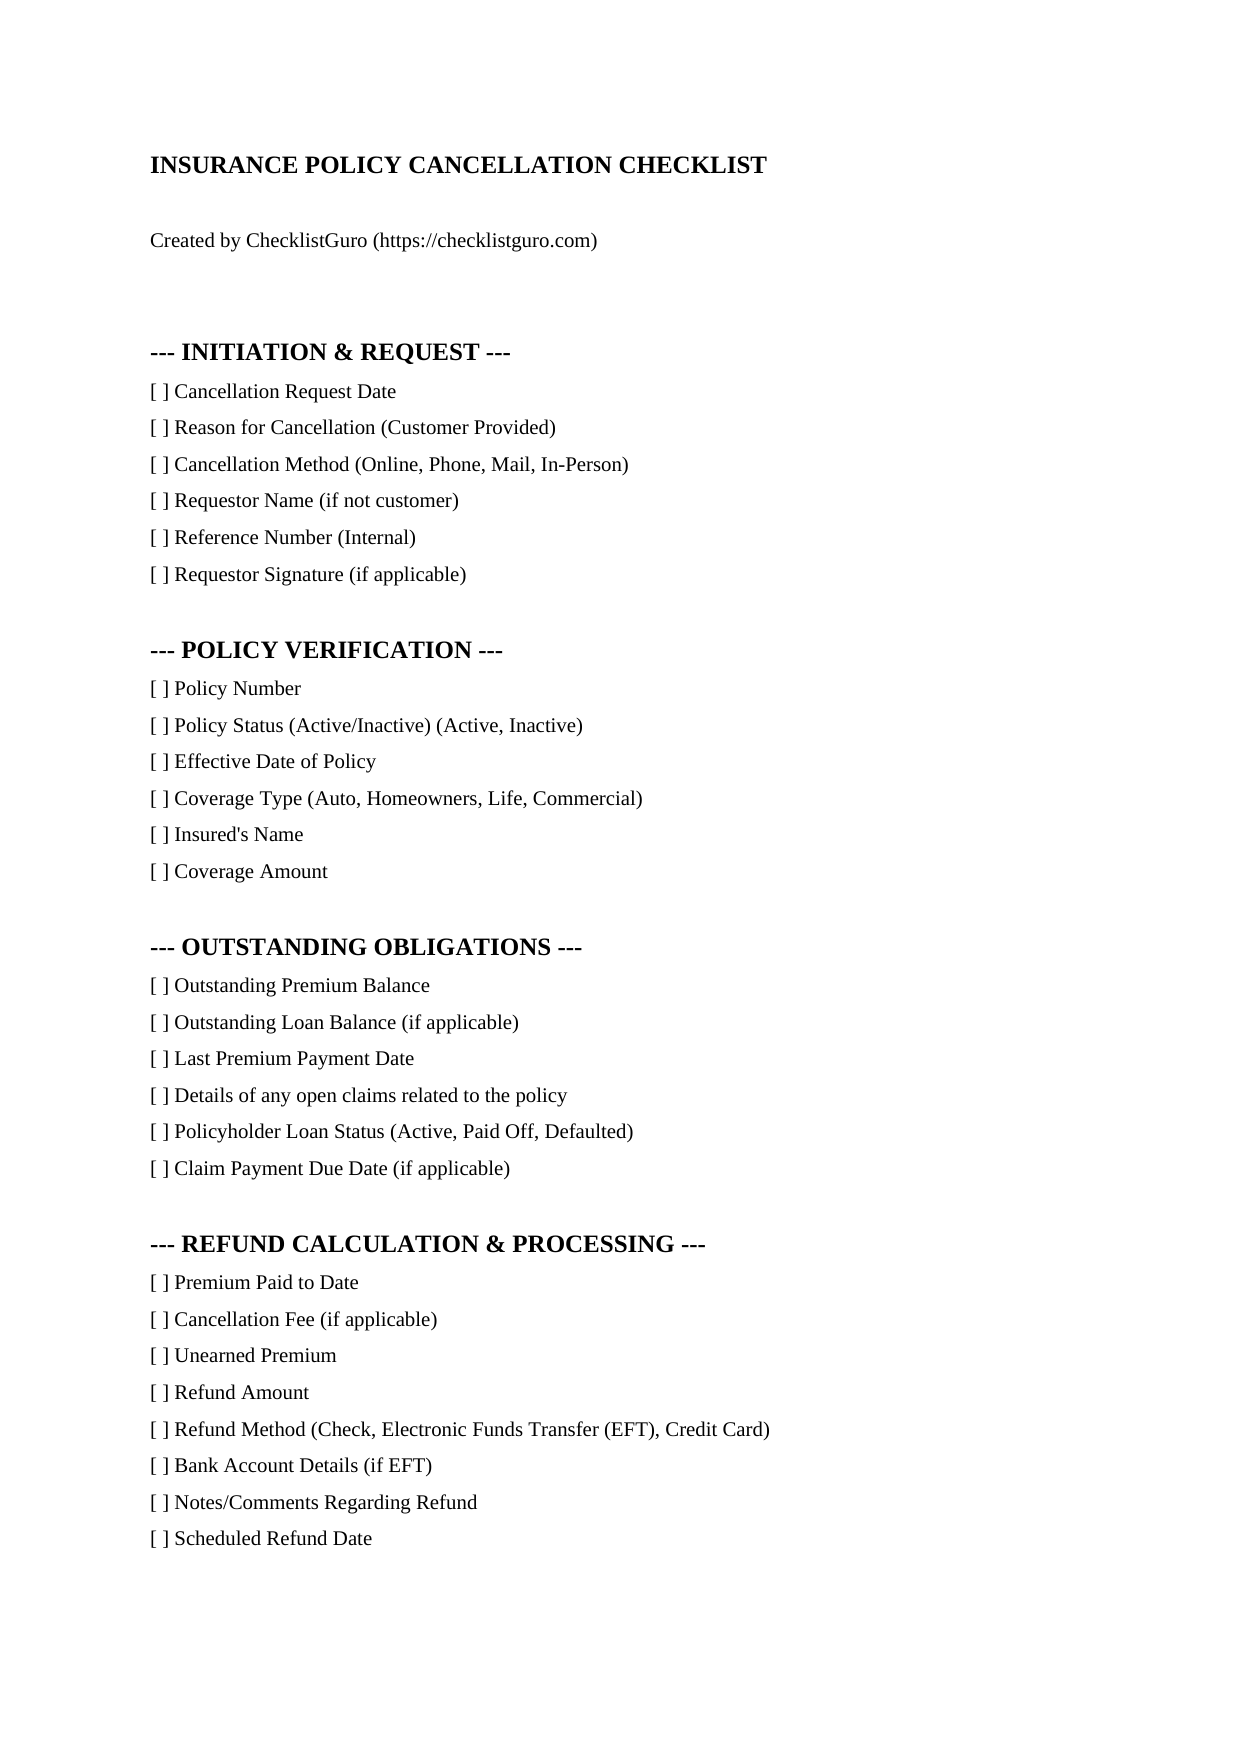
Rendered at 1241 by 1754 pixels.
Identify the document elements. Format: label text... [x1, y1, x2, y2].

text [ ] Cancellation Fee (if applicable) [150, 1307, 1090, 1331]
text --- REFUND CALCULATION & PROCESSING --- [150, 1229, 1090, 1258]
text [ ] Effective Date of Policy [150, 749, 1090, 773]
text [ ] Coverage Amount [150, 859, 1090, 883]
text [ ] Outstanding Loan Balance (if applicable) [150, 1010, 1090, 1034]
text [ ] Last Premium Payment Date [150, 1046, 1090, 1070]
text [ ] Bank Account Details (if EFT) [150, 1453, 1090, 1477]
text --- POLICY VERIFICATION --- [150, 635, 1090, 663]
text [ ] Scheduled Refund Date [150, 1526, 1090, 1550]
text [ ] Policy Number [150, 676, 1090, 700]
text [ ] Reference Number (Internal) [150, 525, 1090, 549]
text --- OUTSTANDING OBLIGATIONS --- [150, 932, 1090, 961]
text [ ] Cancellation Method (Online, Phone, Mail, In-Person) [150, 452, 1090, 476]
text [ ] Insured's Name [150, 822, 1090, 846]
text --- INITIATION & REQUEST --- [150, 337, 1090, 366]
text [ ] Claim Payment Due Date (if applicable) [150, 1156, 1090, 1180]
text [ ] Policyholder Loan Status (Active, Paid Off, Defaulted) [150, 1119, 1090, 1143]
text [ ] Unearned Premium [150, 1343, 1090, 1367]
text Created by ChecklistGuro (https://checklistguro.com) [150, 228, 1090, 252]
text [ ] Refund Amount [150, 1380, 1090, 1404]
text [ ] Reason for Cancellation (Customer Provided) [150, 415, 1090, 439]
text [ ] Coverage Type (Auto, Homeowners, Life, Commercial) [150, 786, 1090, 810]
text [ ] Details of any open claims related to the policy [150, 1083, 1090, 1107]
text [ ] Premium Paid to Date [150, 1270, 1090, 1294]
text [ ] Refund Method (Check, Electronic Funds Transfer (EFT), Credit Card) [150, 1417, 1090, 1441]
text [ ] Requestor Signature (if applicable) [150, 562, 1090, 586]
text [ ] Notes/Comments Regarding Refund [150, 1490, 1090, 1514]
text [ ] Outstanding Premium Balance [150, 973, 1090, 997]
text [ ] Cancellation Request Date [150, 379, 1090, 403]
text INSURANCE POLICY CANCELLATION CHECKLIST [150, 150, 1090, 179]
text [ ] Policy Status (Active/Inactive) (Active, Inactive) [150, 712, 1090, 737]
text [ ] Requestor Name (if not customer) [150, 488, 1090, 512]
